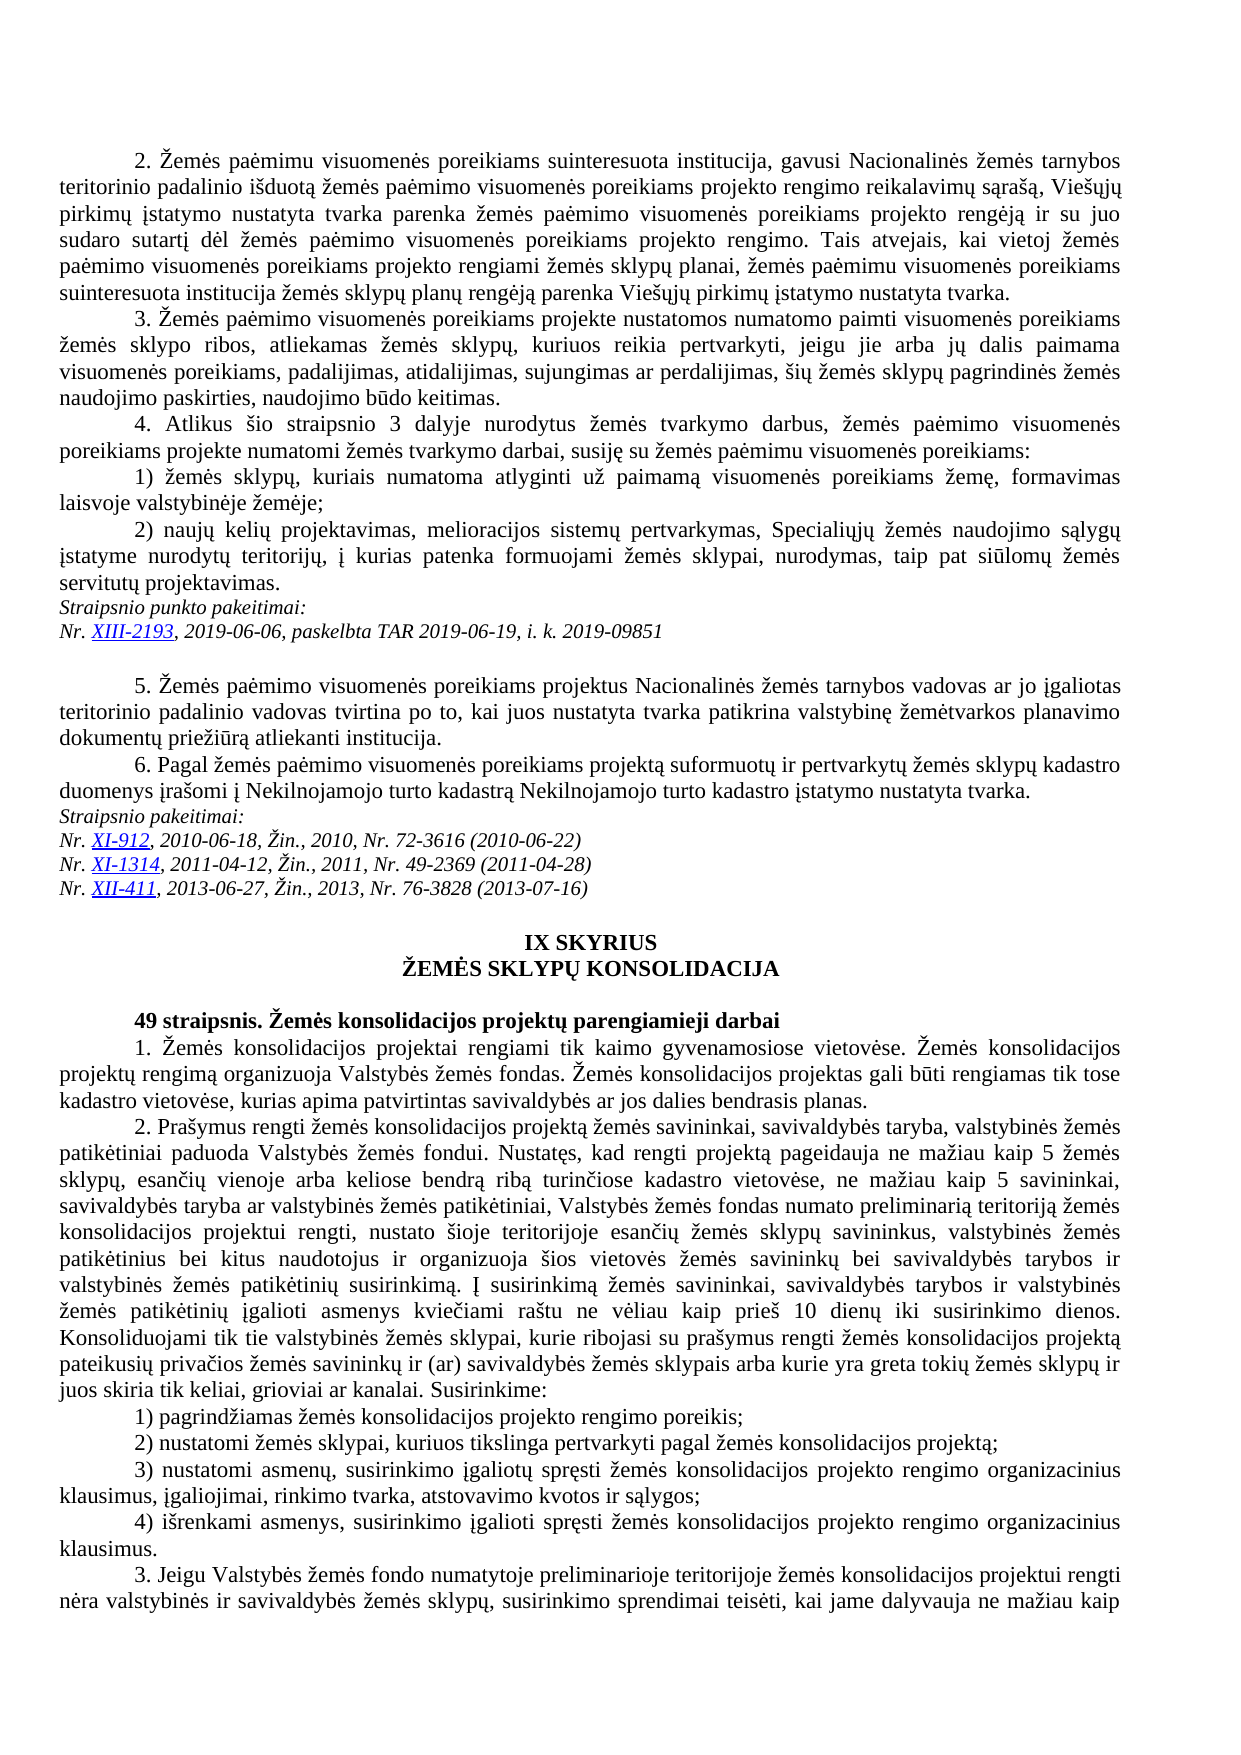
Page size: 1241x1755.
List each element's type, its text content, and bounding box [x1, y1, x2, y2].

text Straipsnio pakeitimai: [59, 803, 1122, 828]
text 4. Atlikus šio straipsnio 3 dalyje nurodytus žemės tvarkymo darbus, žemės paėmimo visuomenės poreikiams projekte numatomi žemės tvarkymo darbai, susiję su žemės paėmimu visuomenės poreikiams: [59, 410, 1122, 463]
text 3. Žemės paėmimo visuomenės poreikiams projekte nustatomos numatomo paimti visuomenės poreikiams žemės sklypo ribos, atliekamas žemės sklypų, kuriuos reikia pertvarkyti, jeigu jie arba jų dalis paimama visuomenės poreikiams, padalijimas, atidalijimas, sujungimas ar perdalijimas, šių žemės sklypų pagrindinės žemės naudojimo paskirties, naudojimo būdo keitimas. [59, 305, 1122, 410]
text 2. Žemės paėmimu visuomenės poreikiams suinteresuota institucija, gavusi Nacionalinės žemės tarnybos teritorinio padalinio išduotą žemės paėmimo visuomenės poreikiams projekto rengimo reikalavimų sąrašą, Viešųjų pirkimų įstatymo nustatyta tvarka parenka žemės paėmimo visuomenės poreikiams projekto rengėją ir su juo sudaro sutartį dėl žemės paėmimo visuomenės poreikiams projekto rengimo. Tais atvejais, kai vietoj žemės paėmimo visuomenės poreikiams projekto rengiami žemės sklypų planai, žemės paėmimu visuomenės poreikiams suinteresuota institucija žemės sklypų planų rengėją parenka Viešųjų pirkimų įstatymo nustatyta tvarka. [59, 147, 1122, 305]
text 4) išrenkami asmenys, susirinkimo įgalioti spręsti žemės konsolidacijos projekto rengimo organizacinius klausimus. [59, 1508, 1122, 1561]
text 2. Prašymus rengti žemės konsolidacijos projektą žemės savininkai, savivaldybės taryba, valstybinės žemės patikėtiniai paduoda Valstybės žemės fondui. Nustatęs, kad rengti projektą pageidauja ne mažiau kaip 5 žemės sklypų, esančių vienoje arba keliose bendrą ribą turinčiose kadastro vietovėse, ne mažiau kaip 5 savininkai, savivaldybės taryba ar valstybinės žemės patikėtiniai, Valstybės žemės fondas numato preliminarią teritoriją žemės konsolidacijos projektui rengti, nustato šioje teritorijoje esančių žemės sklypų savininkus, valstybinės žemės patikėtinius bei kitus naudotojus ir organizuoja šios vietovės žemės savininkų bei savivaldybės tarybos ir valstybinės žemės patikėtinių susirinkimą. Į susirinkimą žemės savininkai, savivaldybės tarybos ir valstybinės žemės patikėtinių įgalioti asmenys kviečiami raštu ne vėliau kaip prieš 10 dienų iki susirinkimo dienos. Konsoliduojami tik tie valstybinės žemės sklypai, kurie ribojasi su prašymus rengti žemės konsolidacijos projektą pateikusių privačios žemės savininkų ir (ar) savivaldybės žemės sklypais arba kurie yra greta tokių žemės sklypų ir juos skiria tik keliai, grioviai ar kanalai. Susirinkime: [59, 1113, 1122, 1403]
text Nr. XI-1314, 2011-04-12, Žin., 2011, Nr. 49-2369 (2011-04-28) [59, 852, 1122, 876]
text Žemės sklypų konsolidacija [59, 955, 1122, 981]
text Nr. XII-411, 2013-06-27, Žin., 2013, Nr. 76-3828 (2013-07-16) [59, 876, 1122, 900]
text 1) pagrindžiamas žemės konsolidacijos projekto rengimo poreikis; [59, 1403, 1122, 1429]
text 3. Jeigu Valstybės žemės fondo numatytoje preliminarioje teritorijoje žemės konsolidacijos projektui rengti nėra valstybinės ir savivaldybės žemės sklypų, susirinkimo sprendimai teisėti, kai jame dalyvauja ne mažiau kaip [59, 1561, 1122, 1614]
text Nr. XI-912, 2010-06-18, Žin., 2010, Nr. 72-3616 (2010-06-22) [59, 828, 1122, 852]
text 6. Pagal žemės paėmimo visuomenės poreikiams projektą suformuotų ir pertvarkytų žemės sklypų kadastro duomenys įrašomi į Nekilnojamojo turto kadastrą Nekilnojamojo turto kadastro įstatymo nustatyta tvarka. [59, 751, 1122, 803]
text 2) naujų kelių projektavimas, melioracijos sistemų pertvarkymas, Specialiųjų žemės naudojimo sąlygų įstatyme nurodytų teritorijų, į kurias patenka formuojami žemės sklypai, nurodymas, taip pat siūlomų žemės servitutų projektavimas. [59, 516, 1122, 595]
text IX skyrius [59, 928, 1122, 955]
text 49 straipsnis. Žemės konsolidacijos projektų parengiamieji darbai [59, 1008, 1122, 1034]
text Straipsnio punkto pakeitimai: [59, 595, 1122, 619]
text 1) žemės sklypų, kuriais numatoma atlyginti už paimamą visuomenės poreikiams žemę, formavimas laisvoje valstybinėje žemėje; [59, 463, 1122, 516]
text 5. Žemės paėmimo visuomenės poreikiams projektus Nacionalinės žemės tarnybos vadovas ar jo įgaliotas teritorinio padalinio vadovas tvirtina po to, kai juos nustatyta tvarka patikrina valstybinę žemėtvarkos planavimo dokumentų priežiūrą atliekanti institucija. [59, 672, 1122, 751]
text 3) nustatomi asmenų, susirinkimo įgaliotų spręsti žemės konsolidacijos projekto rengimo organizacinius klausimus, įgaliojimai, rinkimo tvarka, atstovavimo kvotos ir sąlygos; [59, 1456, 1122, 1508]
text 2) nustatomi žemės sklypai, kuriuos tikslinga pertvarkyti pagal žemės konsolidacijos projektą; [59, 1429, 1122, 1456]
text 1. Žemės konsolidacijos projektai rengiami tik kaimo gyvenamosiose vietovėse. Žemės konsolidacijos projektų rengimą organizuoja Valstybės žemės fondas. Žemės konsolidacijos projektas gali būti rengiamas tik tose kadastro vietovėse, kurias apima patvirtintas savivaldybės ar jos dalies bendrasis planas. [59, 1034, 1122, 1113]
text Nr. XIII-2193, 2019-06-06, paskelbta TAR 2019-06-19, i. k. 2019-09851 [59, 619, 1122, 643]
